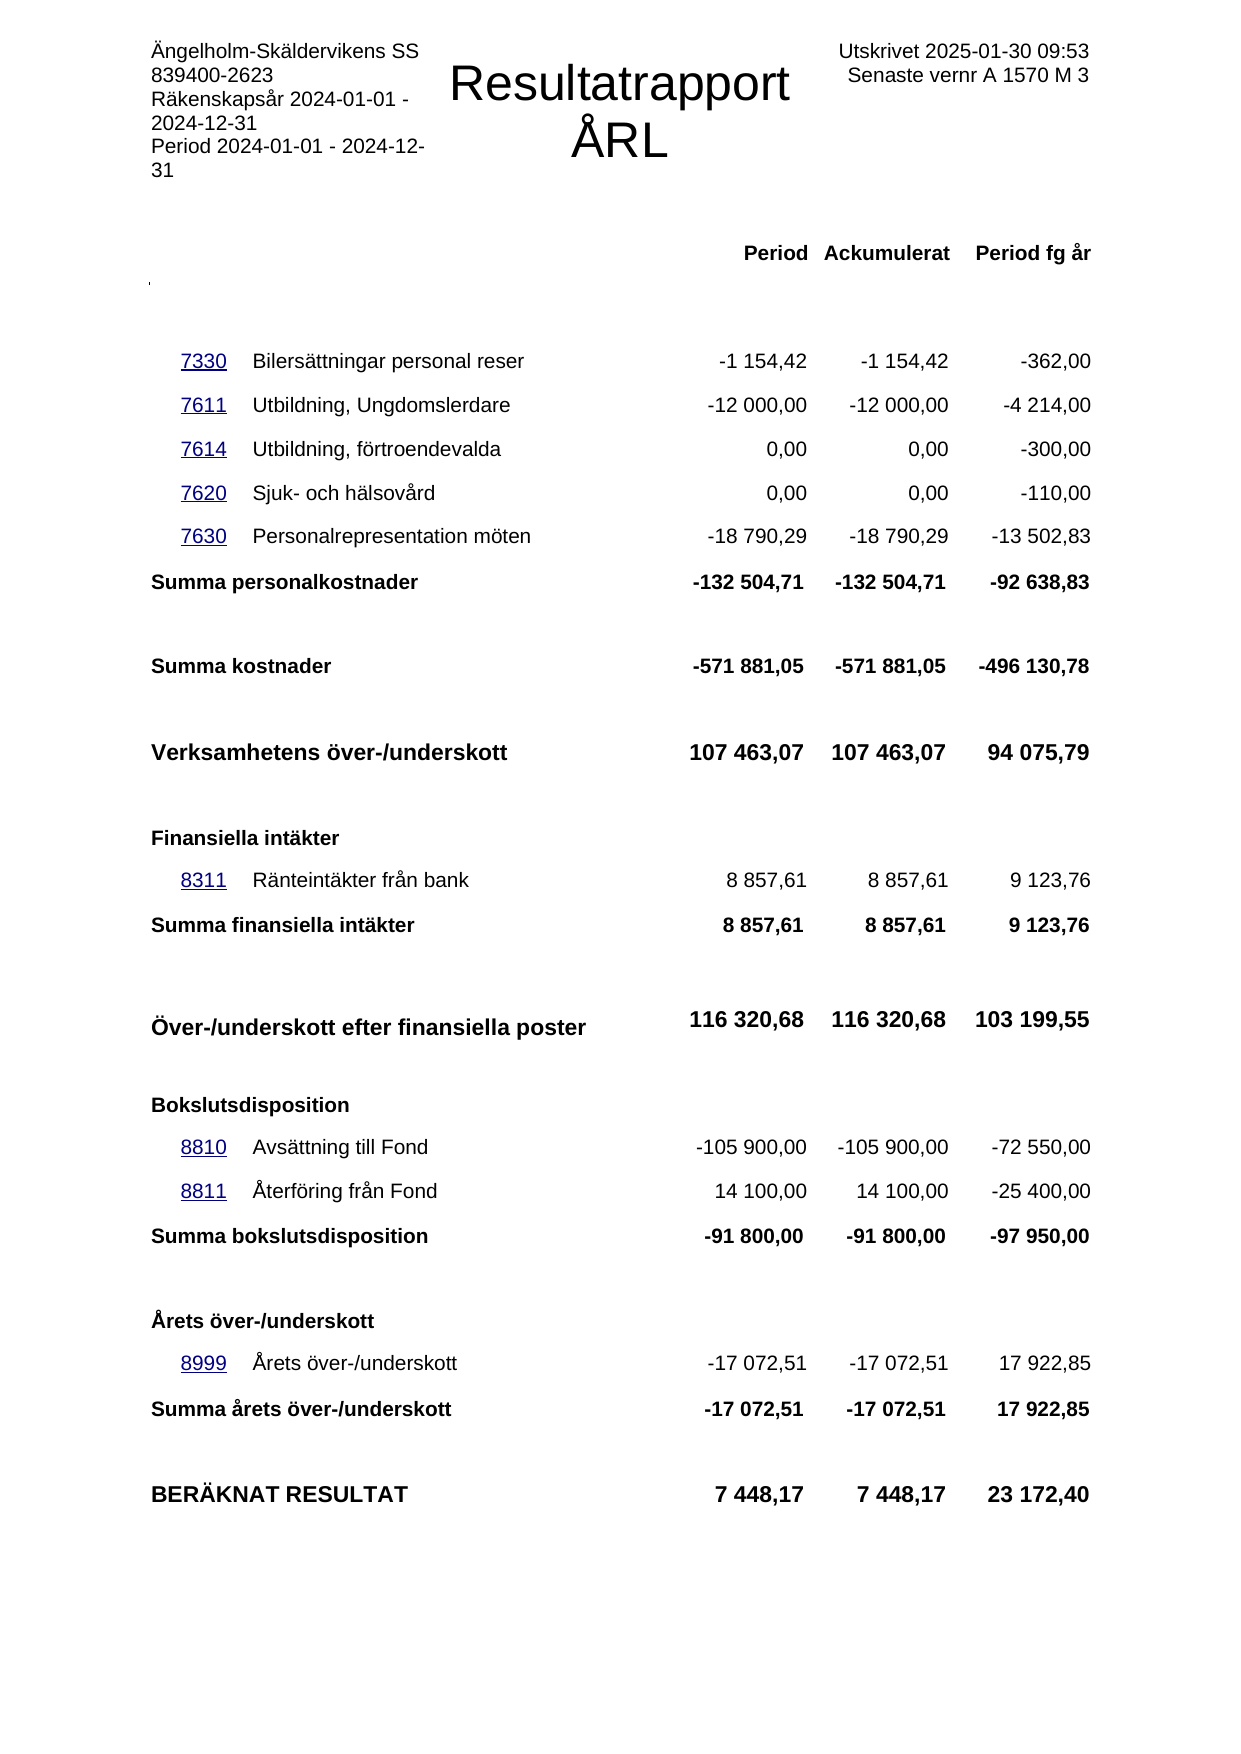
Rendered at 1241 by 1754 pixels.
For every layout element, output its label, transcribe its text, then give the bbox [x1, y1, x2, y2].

table_header 8 857,61 [807, 868, 948, 908]
table_header [227, 305, 252, 345]
table_header Summa personalkostnader [149, 568, 663, 612]
table_header [227, 349, 252, 389]
table_header 116 320,68 [805, 1004, 947, 1050]
table_header Utskrivet 2025-01-30 09:53 Senaste vernr A 1570 M 3 [795, 37, 1091, 201]
table_header [227, 524, 252, 565]
table_header 14 100,00 [807, 1179, 948, 1219]
table_header -91 800,00 [663, 1223, 805, 1266]
table_header -97 950,00 [947, 1223, 1091, 1266]
table_header [807, 305, 948, 345]
table_header -105 900,00 [665, 1135, 807, 1176]
table_header [227, 393, 252, 433]
table_header [665, 305, 807, 345]
table_header Resultatrapport ÅRL [445, 37, 795, 201]
table_header 8 857,61 [665, 868, 807, 908]
table_header 0,00 [807, 480, 948, 521]
table_header -1 154,42 [807, 349, 948, 389]
table_cell [148, 910, 1092, 1177]
table_header 7614 [149, 436, 227, 477]
table_header 17 922,85 [947, 1395, 1091, 1438]
table_header -91 800,00 [805, 1223, 947, 1266]
table_header 94 075,79 [947, 737, 1091, 783]
table_header 7330 [149, 349, 227, 389]
table_header Årets över-/underskott [253, 1351, 665, 1391]
table_header 8 857,61 [805, 912, 947, 955]
table_header 0,00 [665, 436, 807, 477]
table_header 8 857,61 [663, 912, 805, 955]
table_header -92 638,83 [947, 568, 1091, 612]
table_header Ränteintäkter från bank [253, 868, 665, 908]
table_header -25 400,00 [949, 1179, 1091, 1219]
table_header Finansiella intäkter [149, 824, 1091, 868]
table_header Över-/underskott efter finansiella poster [149, 1004, 663, 1050]
table_header [227, 1179, 252, 1219]
table_header 8811 [149, 1179, 227, 1219]
table_header 107 463,07 [663, 737, 805, 783]
table_header 7 448,17 [805, 1479, 947, 1525]
table_header [149, 241, 667, 282]
table_header Summa årets över-/underskott [149, 1395, 663, 1438]
table_header Utbildning, Ungdomslerdare [253, 393, 665, 433]
table_header [949, 305, 1091, 345]
table_header -72 550,00 [949, 1135, 1091, 1176]
table_header -1 154,42 [665, 349, 807, 389]
table_header [227, 868, 252, 908]
table_header -571 881,05 [663, 653, 805, 696]
table_header -110,00 [949, 480, 1091, 521]
table_header 8311 [149, 868, 227, 908]
table_header -17 072,51 [805, 1395, 947, 1438]
table_header -300,00 [949, 436, 1091, 477]
table_header 7 448,17 [663, 1479, 805, 1525]
table_header Bilersättningar personal reser [253, 349, 665, 389]
table_header Ackumulerat [809, 241, 950, 282]
table_header [148, 35, 1092, 303]
table_header -18 790,29 [665, 524, 807, 565]
table_header 14 100,00 [665, 1179, 807, 1219]
table_header Avsättning till Fond [253, 1135, 665, 1175]
table_header -362,00 [949, 349, 1091, 389]
table_header 103 199,55 [947, 1004, 1091, 1050]
table_header [253, 305, 665, 345]
table_header 7611 [149, 393, 227, 433]
table_header -12 000,00 [807, 393, 948, 433]
table_header Bokslutsdisposition [149, 1091, 1091, 1135]
table_header Ängelholm-Skäldervikens SS 839400-2623 Räkenskapsår 2024-01-01 - 2024-12-31 Period 2024-01-01 - 2024-12-31 [149, 37, 445, 201]
table_header 8810 [149, 1135, 227, 1175]
table_cell [148, 567, 1092, 910]
table_header Verksamhetens över-/underskott [149, 737, 663, 783]
table_header -571 881,05 [805, 653, 947, 696]
table_header 8999 [149, 1351, 227, 1391]
table_header -12 000,00 [665, 393, 807, 433]
table_header -17 072,51 [663, 1395, 805, 1438]
table_header -105 900,00 [807, 1135, 948, 1176]
table_header 9 123,76 [947, 912, 1091, 955]
table_header [149, 305, 227, 345]
table_header 7620 [149, 480, 227, 521]
table_header Period fg år [950, 241, 1091, 282]
table_header 17 922,85 [949, 1351, 1091, 1392]
table_header -132 504,71 [663, 568, 805, 612]
table_header 116 320,68 [663, 1004, 805, 1050]
table_header BERÄKNAT RESULTAT [149, 1479, 663, 1525]
table_cell [148, 1393, 1092, 1527]
table_header Utbildning, förtroendevalda [253, 436, 665, 477]
table_header -17 072,51 [807, 1351, 948, 1392]
table_header 9 123,76 [949, 868, 1091, 908]
table_header Period [667, 241, 808, 282]
table_header 7630 [149, 524, 227, 565]
table_header -4 214,00 [949, 393, 1091, 433]
table_header Summa bokslutsdisposition [149, 1223, 663, 1266]
table_header Årets över-/underskott [149, 1307, 1091, 1351]
table_header [227, 436, 252, 477]
table_header [227, 480, 252, 521]
table_header 0,00 [807, 436, 948, 477]
table_header [227, 1351, 252, 1391]
table_header Sjuk- och hälsovård [253, 480, 665, 521]
table_header 107 463,07 [805, 737, 947, 783]
table_header -18 790,29 [807, 524, 948, 565]
table_header Summa kostnader [149, 653, 663, 696]
table_header 23 172,40 [947, 1479, 1091, 1525]
table_header 0,00 [665, 480, 807, 521]
table_cell [148, 1221, 1092, 1393]
table_header Summa finansiella intäkter [149, 912, 663, 955]
table_header -132 504,71 [805, 568, 947, 612]
table_header -496 130,78 [947, 653, 1091, 696]
table_header Personalrepresentation möten [253, 524, 665, 565]
table_header -13 502,83 [949, 524, 1091, 565]
table_header Återföring från Fond [253, 1179, 665, 1219]
table_header -17 072,51 [665, 1351, 807, 1392]
table_header [227, 1135, 252, 1175]
